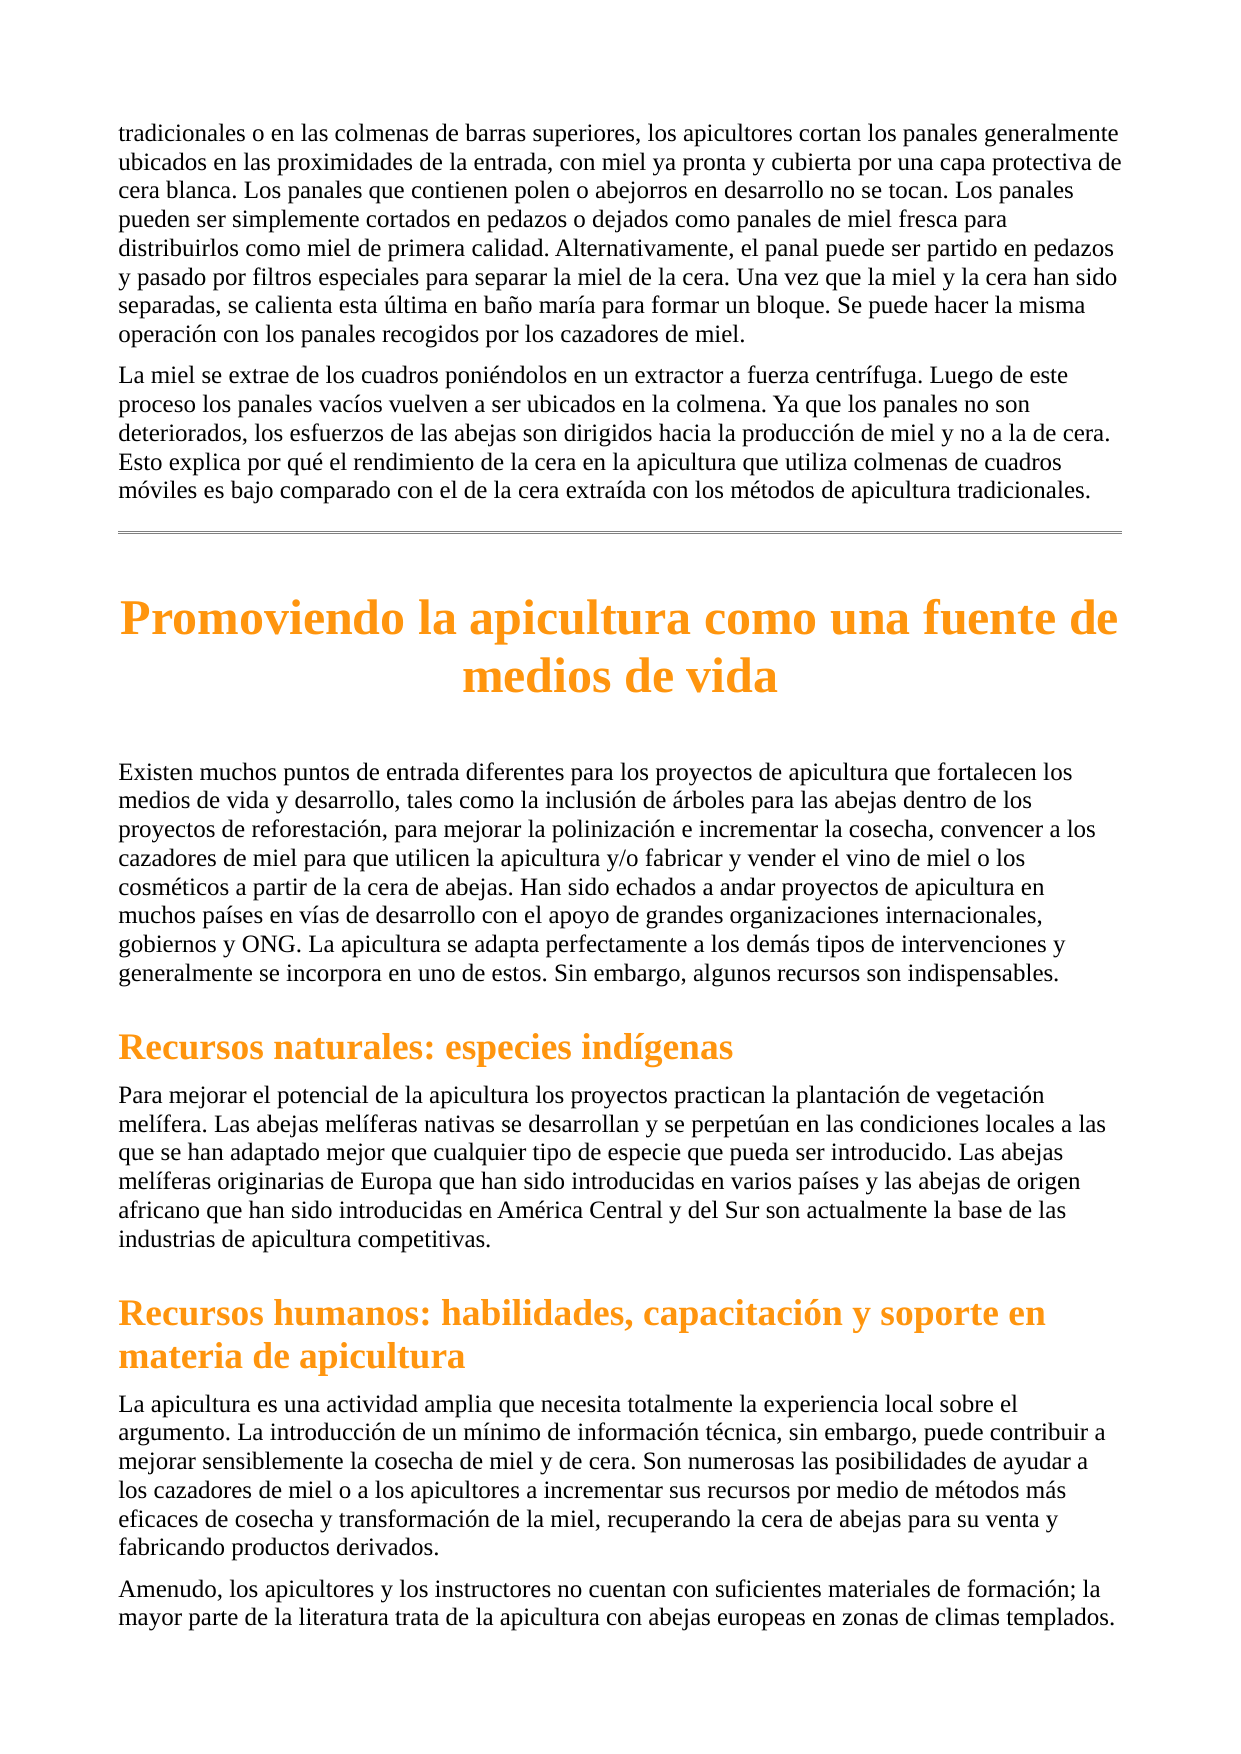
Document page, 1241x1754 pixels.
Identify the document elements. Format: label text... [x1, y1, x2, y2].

text Amenudo, los apicultores y los instructores no cuentan con suficientes materiales de formación; la mayor parte de la literatura trata de la apicultura con abejas europeas en zonas de climas templados. [118, 1574, 1122, 1631]
subtitle Promoviendo la apicultura como una fuente de medios de vida [118, 588, 1122, 703]
subtitle Recursos naturales: especies indígenas [118, 1024, 1122, 1067]
subtitle Recursos humanos: habilidades, capacitación y soporte en materia de apicultura [118, 1290, 1122, 1376]
text tradicionales o en las colmenas de barras superiores, los apicultores cortan los panales generalmente ubicados en las proximidades de la entrada, con miel ya pronta y cubierta por una capa protectiva de cera blanca. Los panales que contienen polen o abejorros en desarrollo no se tocan. Los panales pueden ser simplemente cortados en pedazos o dejados como panales de miel fresca para distribuirlos como miel de primera calidad. Alternativamente, el panal puede ser partido en pedazos y pasado por filtros especiales para separar la miel de la cera. Una vez que la miel y la cera han sido separadas, se calienta esta última en baño maría para formar un bloque. Se puede hacer la misma operación con los panales recogidos por los cazadores de miel. [118, 118, 1122, 348]
text Para mejorar el potencial de la apicultura los proyectos practican la plantación de vegetación melífera. Las abejas melíferas nativas se desarrollan y se perpetúan en las condiciones locales a las que se han adaptado mejor que cualquier tipo de especie que pueda ser introducido. Las abejas melíferas originarias de Europa que han sido introducidas en varios países y las abejas de origen africano que han sido introducidas en América Central y del Sur son actualmente la base de las industrias de apicultura competitivas. [118, 1080, 1122, 1252]
text La miel se extrae de los cuadros poniéndolos en un extractor a fuerza centrífuga. Luego de este proceso los panales vacíos vuelven a ser ubicados en la colmena. Ya que los panales no son deteriorados, los esfuerzos de las abejas son dirigidos hacia la producción de miel y no a la de cera. Esto explica por qué el rendimiento de la cera en la apicultura que utiliza colmenas de cuadros móviles es bajo comparado con el de la cera extraída con los métodos de apicultura tradicionales. [118, 361, 1122, 504]
text La apicultura es una actividad amplia que necesita totalmente la experiencia local sobre el argumento. La introducción de un mínimo de información técnica, sin embargo, puede contribuir a mejorar sensiblemente la cosecha de miel y de cera. Son numerosas las posibilidades de ayudar a los cazadores de miel o a los apicultores a incrementar sus recursos por medio de métodos más eficaces de cosecha y transformación de la miel, recuperando la cera de abejas para su venta y fabricando productos derivados. [118, 1389, 1122, 1561]
text Existen muchos puntos de entrada diferentes para los proyectos de apicultura que fortalecen los medios de vida y desarrollo, tales como la inclusión de árboles para las abejas dentro de los proyectos de reforestación, para mejorar la polinización e incrementar la cosecha, convencer a los cazadores de miel para que utilicen la apicultura y/o fabricar y vender el vino de miel o los cosméticos a partir de la cera de abejas. Han sido echados a andar proyectos de apicultura en muchos países en vías de desarrollo con el apoyo de grandes organizaciones internacionales, gobiernos y ONG. La apicultura se adapta perfectamente a los demás tipos de intervenciones y generalmente se incorpora en uno de estos. Sin embargo, algunos recursos son indispensables. [118, 757, 1122, 987]
